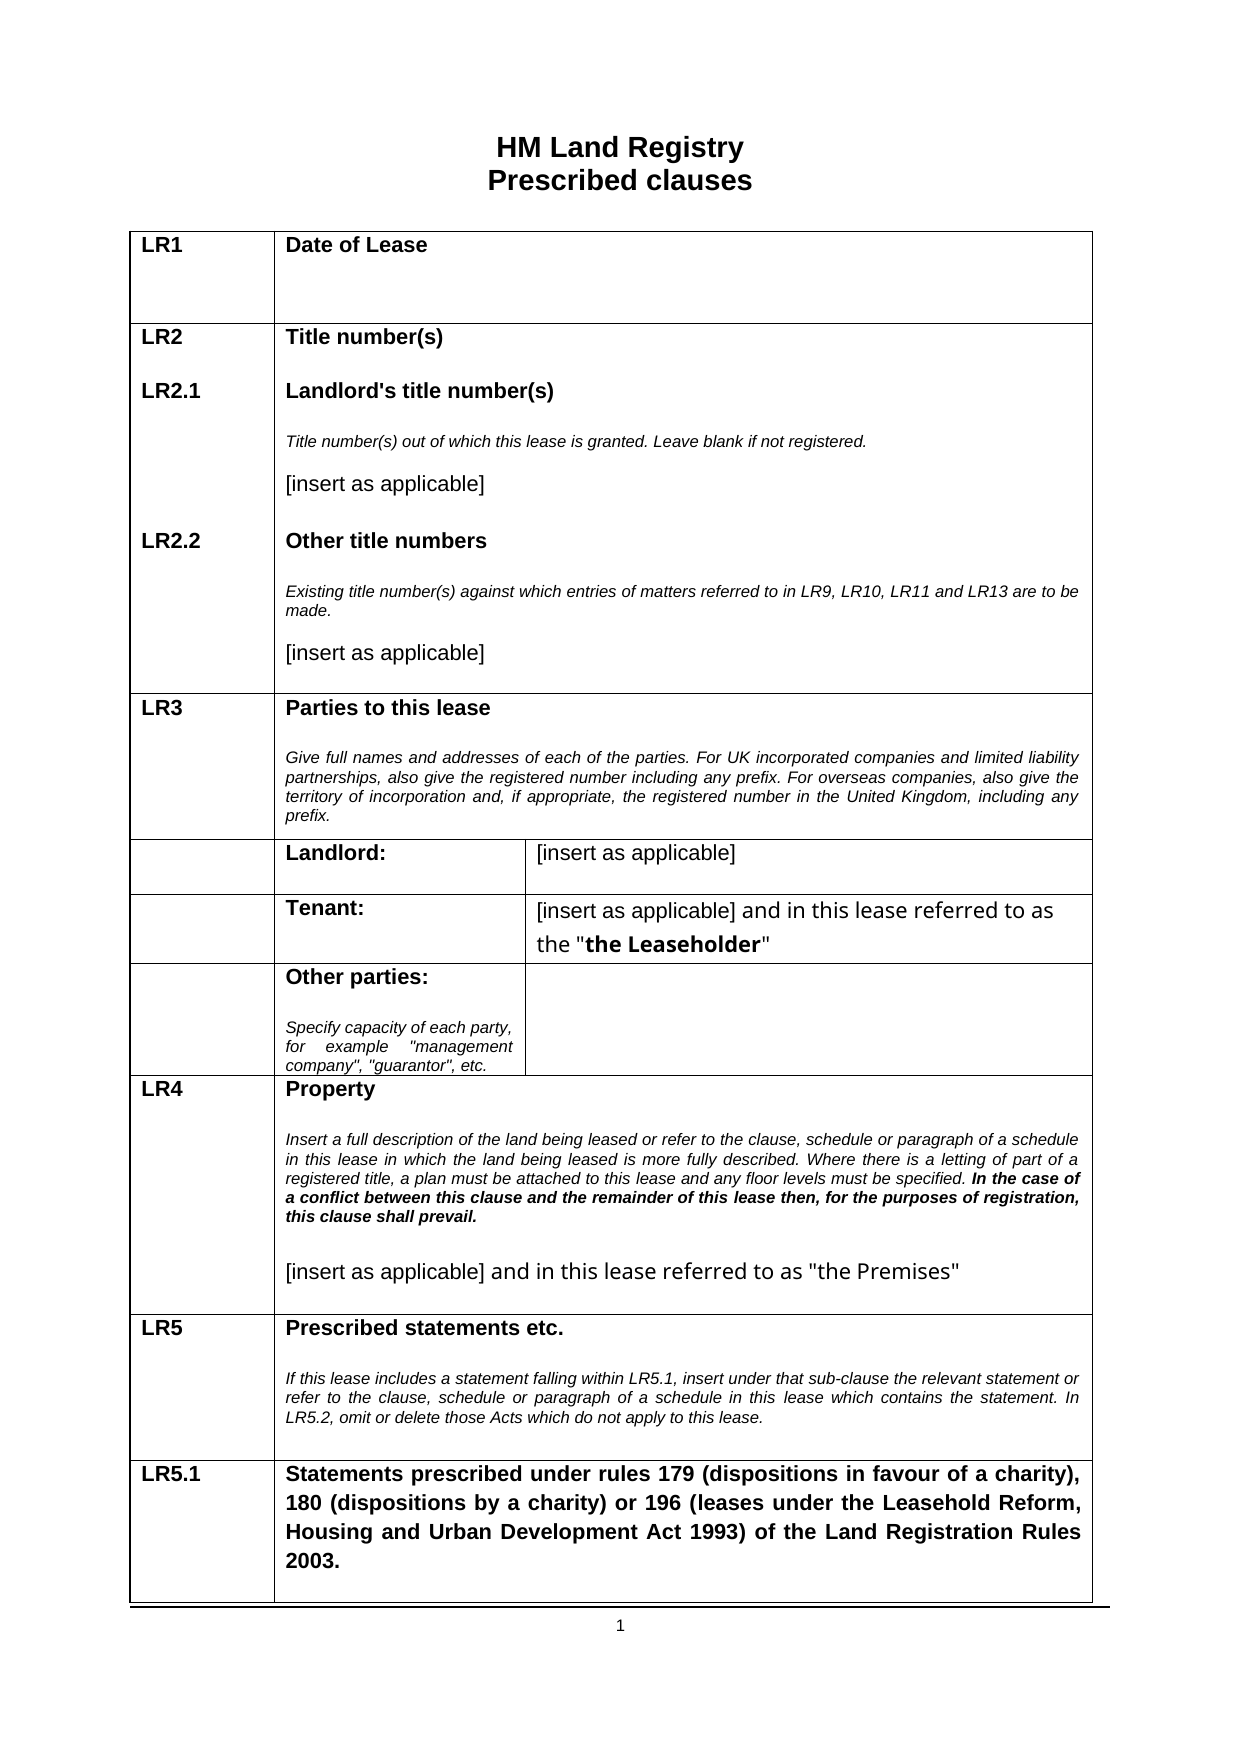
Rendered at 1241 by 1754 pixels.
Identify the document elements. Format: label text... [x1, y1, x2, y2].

table_cell LR5.1 [131, 1461, 274, 1602]
table_cell Title number(s) [275, 324, 1092, 378]
table_cell [insert as applicable] [526, 840, 1092, 894]
table_cell Other title numbers Existing title number(s) against which entries of matters referred to in LR9, LR10, LR11 and LR13 are to be made. [insert as applicable] [275, 528, 1092, 693]
table_cell [131, 895, 274, 963]
table_cell Parties to this lease Give full names and addresses of each of the parties. For UK incorporated companies and limited liability partnerships, also give the registered number including any prefix. For overseas companies, also give the territory of incorporation and, if appropriate, the registered number in the United Kingdom, including any prefix. [275, 694, 1092, 839]
table_cell LR2.2 [131, 528, 274, 693]
table_cell LR4 [131, 1076, 274, 1314]
table_cell [131, 840, 274, 894]
table_cell [insert as applicable] and in this lease referred to as the "the Leaseholder" [526, 895, 1092, 963]
text Prescribed clauses [130, 163, 1110, 197]
table_cell LR3 [131, 694, 274, 839]
table_cell Landlord's title number(s) Title number(s) out of which this lease is granted. Leave blank if not registered. [insert as applicable] [275, 378, 1092, 528]
text HM Land Registry [130, 130, 1110, 163]
table_cell Property Insert a full description of the land being leased or refer to the clause, schedule or paragraph of a schedule in this lease in which the land being leased is more fully described. Where there is a letting of part of a registered title, a plan must be attached to this lease and any floor levels must be specified. In the case of a conflict between this clause and the remainder of this lease then, for the purposes of registration, this clause shall prevail. [insert as applicable] and in this lease referred to as "the Premises" [275, 1076, 1092, 1314]
table_cell [526, 964, 1092, 1075]
table_cell Statements prescribed under rules 179 (dispositions in favour of a charity), 180 (dispositions by a charity) or 196 (leases under the Leasehold Reform, Housing and Urban Development Act 1993) of the Land Registration Rules 2003. [275, 1461, 1092, 1602]
table_header LR1 [131, 232, 274, 323]
table_cell Landlord: [275, 840, 525, 894]
table_cell [131, 964, 274, 1075]
table_header Date of Lease [275, 232, 1092, 323]
table_cell Other parties: Specify capacity of each party, for example "management company", "guarantor", etc. [275, 964, 525, 1075]
table_cell Tenant: [275, 895, 525, 963]
table_cell LR2.1 [131, 378, 274, 528]
table_cell Prescribed statements etc. If this lease includes a statement falling within LR5.1, insert under that sub-clause the relevant statement or refer to the clause, schedule or paragraph of a schedule in this lease which contains the statement. In LR5.2, omit or delete those Acts which do not apply to this lease. [275, 1315, 1092, 1460]
table_cell LR2 [131, 324, 274, 378]
table_cell LR5 [131, 1315, 274, 1460]
